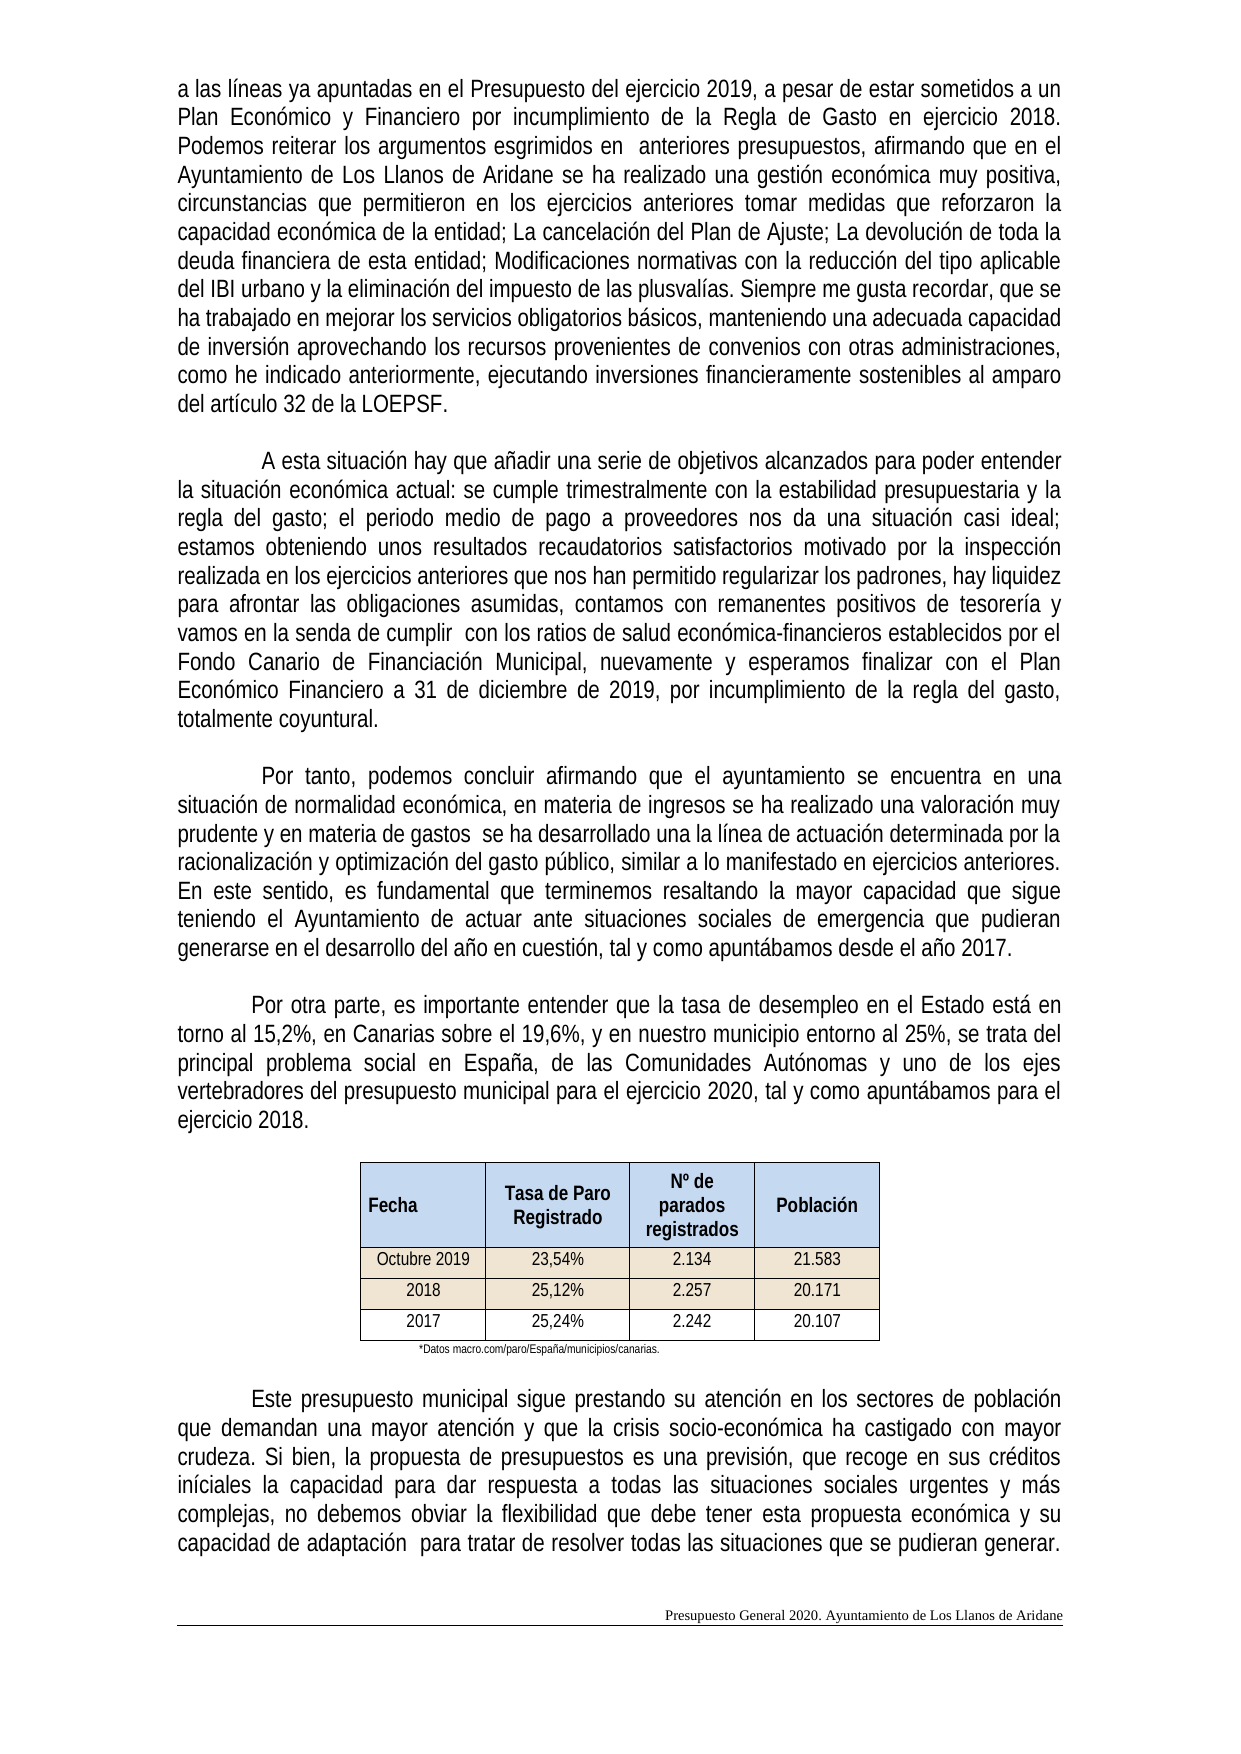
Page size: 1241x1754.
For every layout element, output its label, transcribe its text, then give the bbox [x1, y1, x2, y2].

table_cell 2.134 [630, 1248, 754, 1278]
text a las líneas ya apuntadas en el Presupuesto del ejercicio 2019, a pesar de estar sometidos a un Plan Económico y Financiero por incumplimiento de la Regla de Gasto en ejercicio 2018. Podemos reiterar los argumentos esgrimidos en anteriores presupuestos, afirmando que en el Ayuntamiento de Los Llanos de Aridane se ha realizado una gestión económica muy positiva, circunstancias que permitieron en los ejercicios anteriores tomar medidas que reforzaron la capacidad económica de la entidad; La cancelación del Plan de Ajuste; La devolución de toda la deuda financiera de esta entidad; Modificaciones normativas con la reducción del tipo aplicable del IBI urbano y la eliminación del impuesto de las plusvalías. Siempre me gusta recordar, que se ha trabajado en mejorar los servicios obligatorios básicos, manteniendo una adecuada capacidad de inversión aprovechando los recursos provenientes de convenios con otras administraciones, como he indicado anteriormente, ejecutando inversiones financieramente sostenibles al amparo del artículo 32 de la LOEPSF. [177, 74, 1063, 417]
list *Datos macro.com/paro/España/municipios/canarias. [288, 1341, 1063, 1356]
table_cell Octubre 2019 [361, 1248, 485, 1278]
table_cell 2018 [361, 1279, 485, 1309]
table_cell 2.257 [630, 1279, 754, 1309]
table_cell 25,24% [486, 1310, 629, 1340]
table_cell 2017 [361, 1310, 485, 1340]
table_cell 20.107 [755, 1310, 879, 1340]
table_header Fecha [361, 1163, 485, 1247]
text Por otra parte, es importante entender que la tasa de desempleo en el Estado está en torno al 15,2%, en Canarias sobre el 19,6%, y en nuestro municipio entorno al 25%, se trata del principal problema social en España, de las Comunidades Autónomas y uno de los ejes vertebradores del presupuesto municipal para el ejercicio 2020, tal y como apuntábamos para el ejercicio 2018. [177, 990, 1063, 1134]
table_cell 25,12% [486, 1279, 629, 1309]
table_cell 21.583 [755, 1248, 879, 1278]
table_cell 23,54% [486, 1248, 629, 1278]
text A esta situación hay que añadir una serie de objetivos alcanzados para poder entender la situación económica actual: se cumple trimestralmente con la estabilidad presupuestaria y la regla del gasto; el periodo medio de pago a proveedores nos da una situación casi ideal; estamos obteniendo unos resultados recaudatorios satisfactorios motivado por la inspección realizada en los ejercicios anteriores que nos han permitido regularizar los padrones, hay liquidez para afrontar las obligaciones asumidas, contamos con remanentes positivos de tesorería y vamos en la senda de cumplir con los ratios de salud económica-financieros establecidos por el Fondo Canario de Financiación Municipal, nuevamente y esperamos finalizar con el Plan Económico Financiero a 31 de diciembre de 2019, por incumplimiento de la regla del gasto, totalmente coyuntural. [177, 446, 1063, 733]
text Este presupuesto municipal sigue prestando su atención en los sectores de población que demandan una mayor atención y que la crisis socio-económica ha castigado con mayor crudeza. Si bien, la propuesta de presupuestos es una previsión, que recoge en sus créditos iníciales la capacidad para dar respuesta a todas las situaciones sociales urgentes y más complejas, no debemos obviar la flexibilidad que debe tener esta propuesta económica y su capacidad de adaptación para tratar de resolver todas las situaciones que se pudieran generar. [177, 1384, 1063, 1556]
text Por tanto, podemos concluir afirmando que el ayuntamiento se encuentra en una situación de normalidad económica, en materia de ingresos se ha realizado una valoración muy prudente y en materia de gastos se ha desarrollado una la línea de actuación determinada por la racionalización y optimización del gasto público, similar a lo manifestado en ejercicios anteriores. En este sentido, es fundamental que terminemos resaltando la mayor capacidad que sigue teniendo el Ayuntamiento de actuar ante situaciones sociales de emergencia que pudieran generarse en el desarrollo del año en cuestión, tal y como apuntábamos desde el año 2017. [177, 761, 1063, 962]
table_cell 20.171 [755, 1279, 879, 1309]
table_header Tasa de Paro Registrado [486, 1163, 629, 1247]
table_header Población [755, 1163, 879, 1247]
table_cell 2.242 [630, 1310, 754, 1340]
table_header Nº de parados registrados [630, 1163, 754, 1247]
